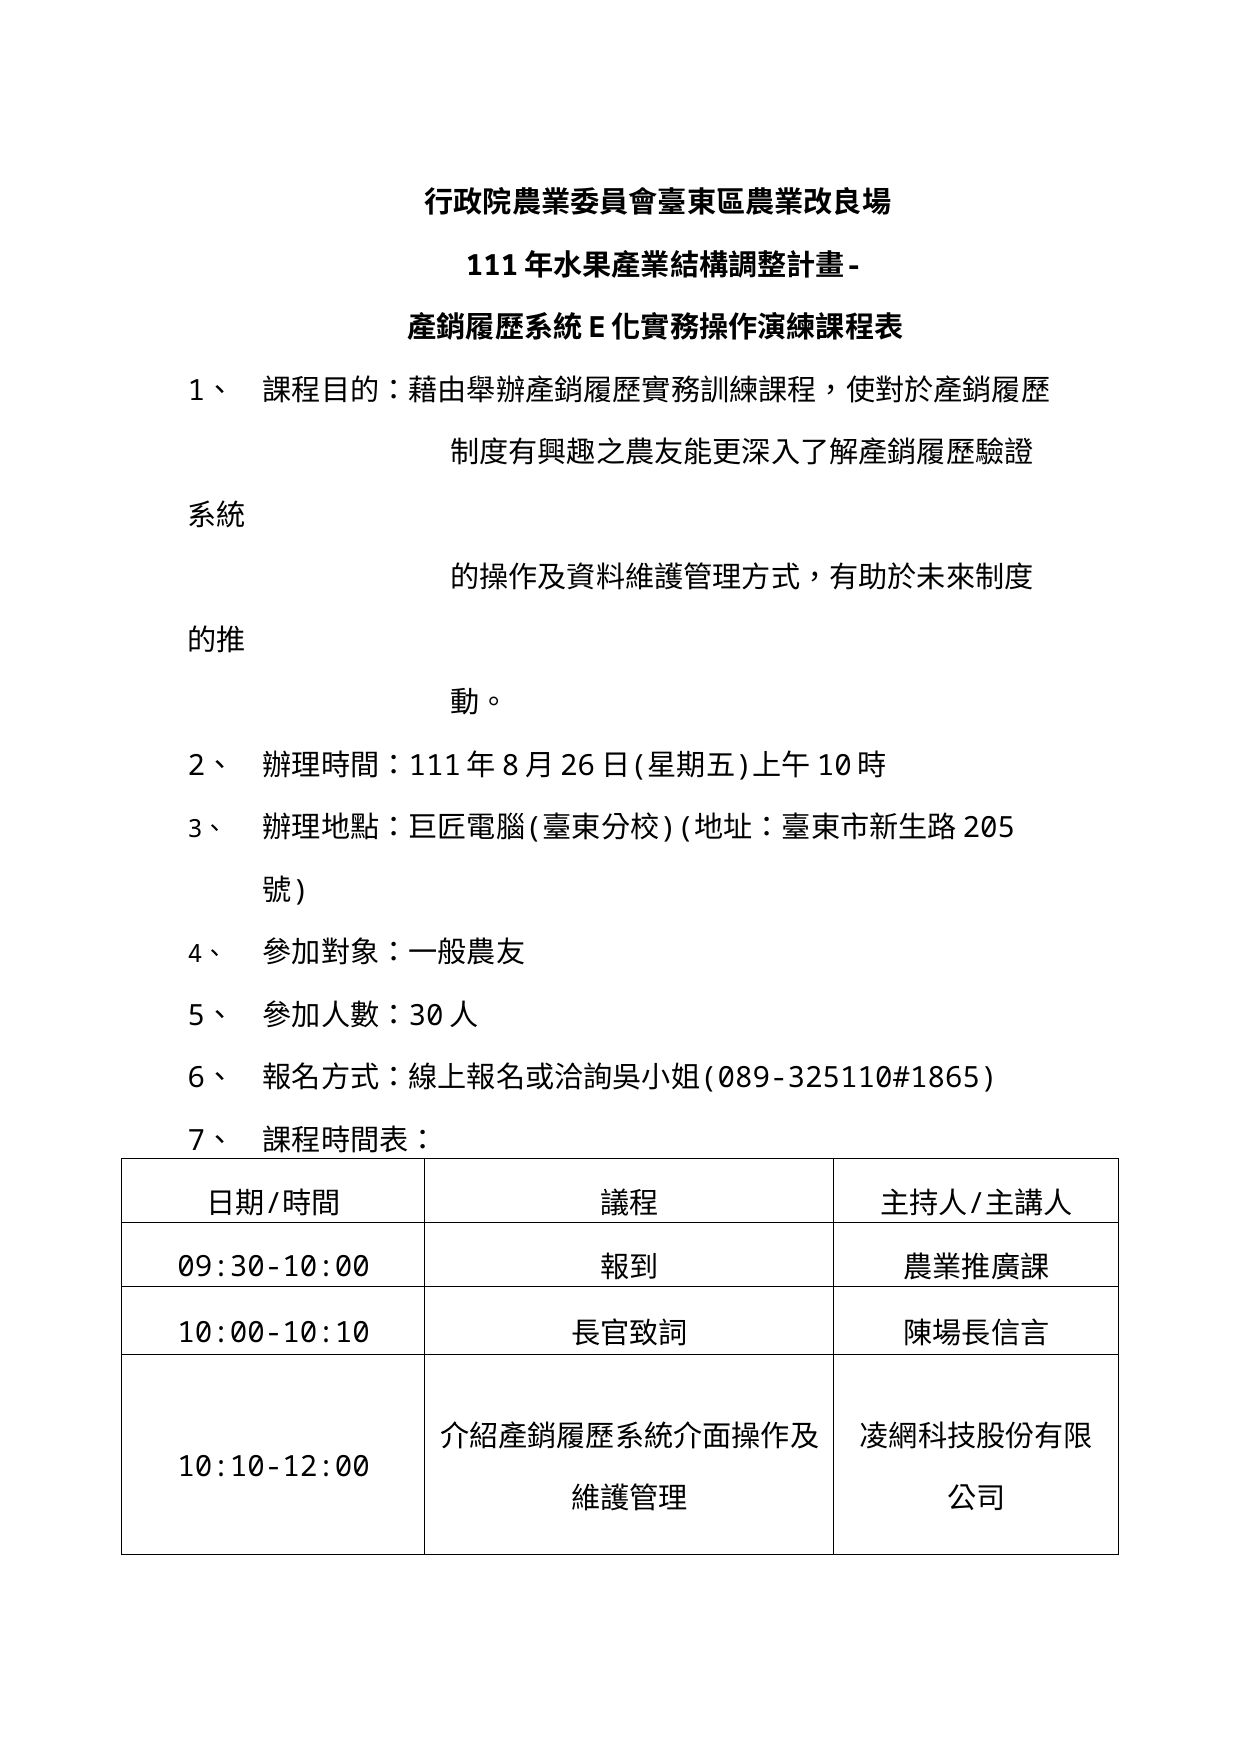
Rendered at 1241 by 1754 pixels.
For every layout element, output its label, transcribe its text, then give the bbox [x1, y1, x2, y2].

list 辦理時間：111年8月26日(星期五)上午10時 [187, 721, 1053, 783]
list 參加對象：一般農友 [187, 908, 1053, 971]
table_cell 凌網科技股份有限公司 [834, 1355, 1118, 1554]
text 產銷履歷系統E化實務操作演練課程表 [187, 283, 1053, 346]
table_cell 10:00-10:10 [122, 1287, 424, 1354]
list 報名方式：線上報名或洽詢吳小姐(089-325110#1865) [187, 1033, 1053, 1096]
table_cell 農業推廣課 [834, 1223, 1118, 1286]
text 制度有興趣之農友能更深入了解產銷履歷驗證系統 [187, 408, 1053, 533]
text 111年水果產業結構調整計畫- [187, 221, 1053, 283]
table_cell 介紹產銷履歷系統介面操作及維護管理 [425, 1355, 833, 1554]
table_cell 報到 [425, 1223, 833, 1286]
table_cell 長官致詞 [425, 1287, 833, 1354]
table_cell 陳場長信言 [834, 1287, 1118, 1354]
list 參加人數：30人 [187, 971, 1053, 1033]
list 課程目的：藉由舉辦產銷履歷實務訓練課程，使對於產銷履歷 [187, 346, 1053, 408]
text 行政院農業委員會臺東區農業改良場 [262, 158, 1053, 221]
table_cell 09:30-10:00 [122, 1223, 424, 1286]
list 辦理地點：巨匠電腦(臺東分校)(地址：臺東市新生路205號) [187, 783, 1053, 908]
text 動。 [187, 658, 1053, 721]
list 課程時間表： [187, 1096, 1053, 1158]
table_header 日期/時間 [122, 1159, 424, 1222]
text 的操作及資料維護管理方式，有助於未來制度的推 [187, 533, 1053, 658]
table_header 議程 [425, 1159, 833, 1222]
table_header 主持人/主講人 [834, 1159, 1118, 1222]
table_cell 10:10-12:00 [122, 1355, 424, 1554]
